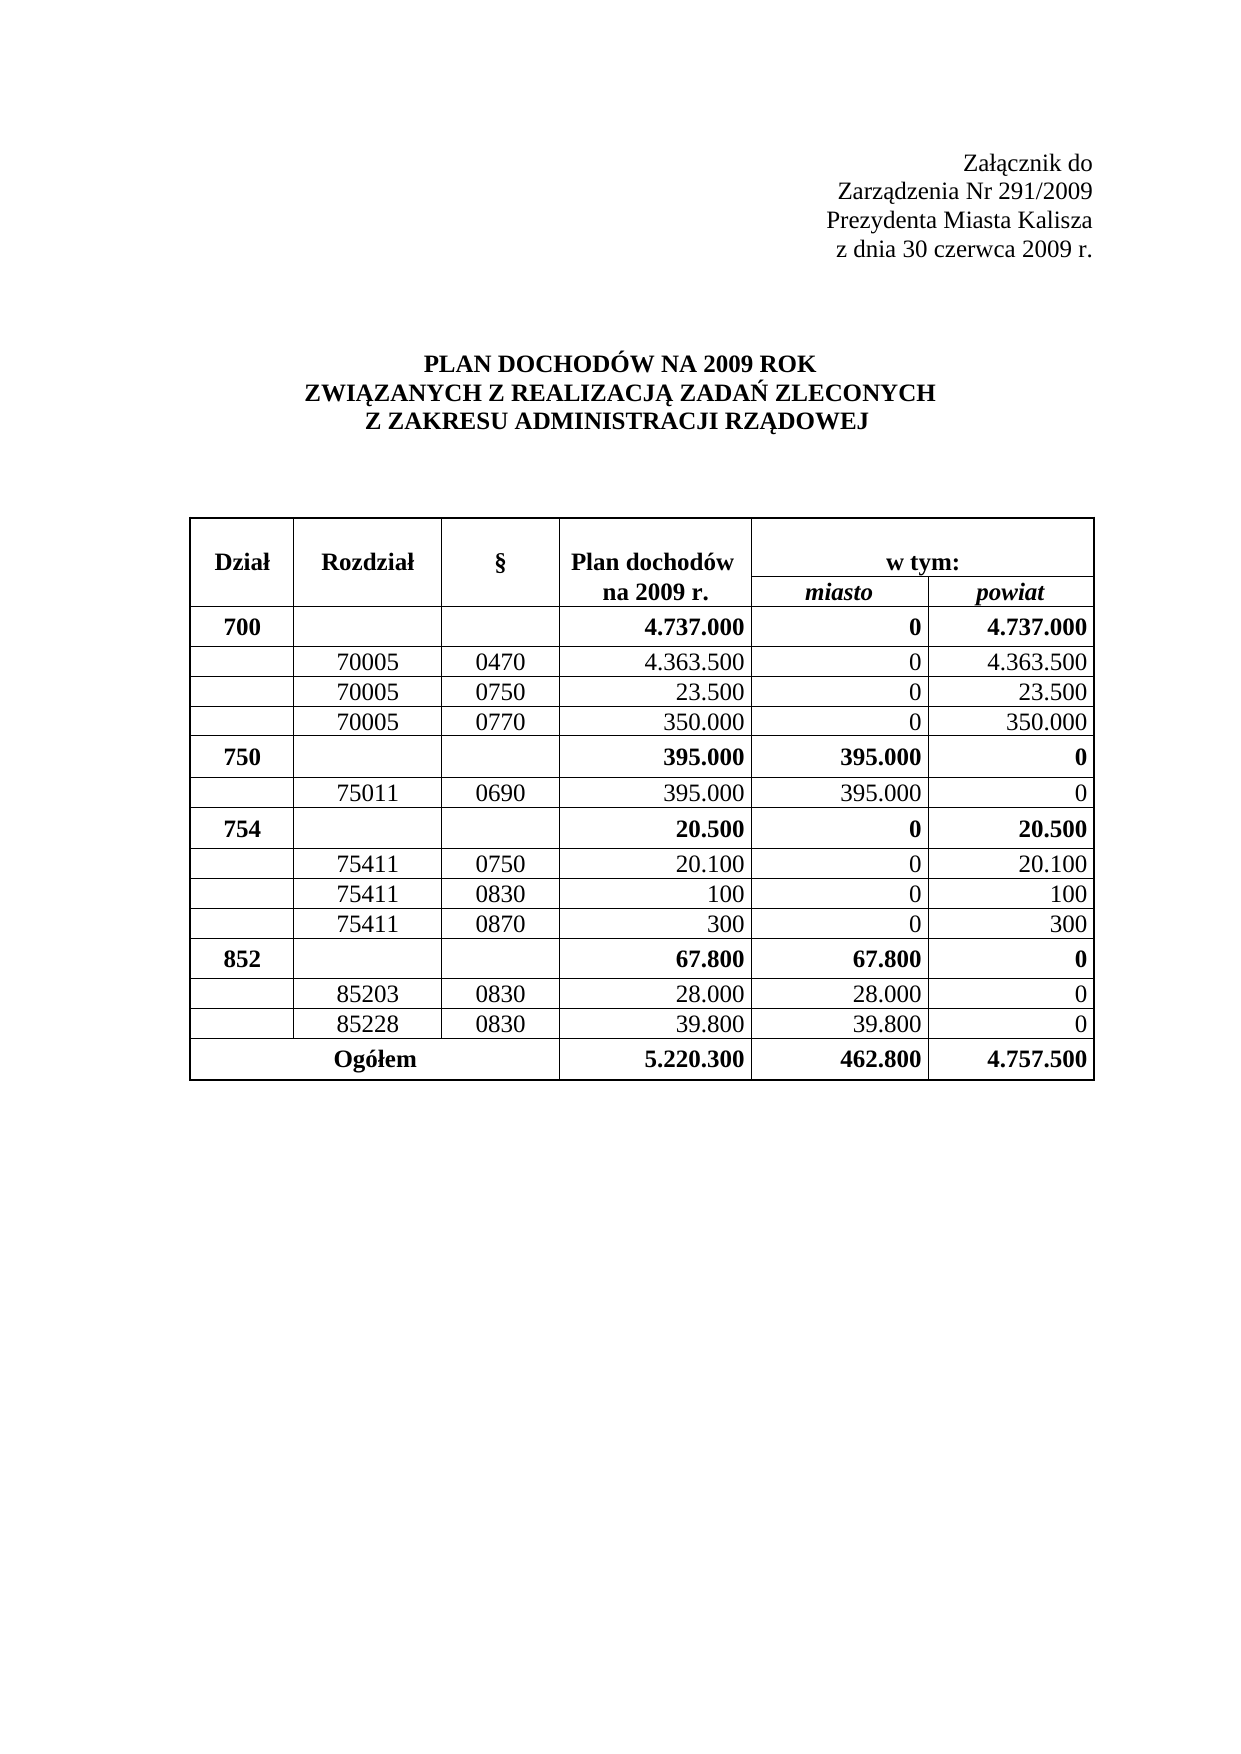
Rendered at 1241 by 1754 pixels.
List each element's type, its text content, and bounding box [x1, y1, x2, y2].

table_cell 0870 [442, 909, 559, 937]
table_cell miasto [752, 577, 928, 606]
table_cell [442, 939, 559, 978]
table_cell [442, 607, 559, 646]
table_cell 4.363.500 [929, 647, 1093, 676]
table_cell 0750 [442, 849, 559, 878]
table_cell 395.000 [560, 778, 751, 807]
table_cell 28.000 [560, 979, 751, 1008]
table_cell 462.800 [752, 1039, 928, 1079]
table_cell na 2009 r. [560, 576, 751, 606]
table_cell 20.100 [560, 849, 751, 878]
table_cell [442, 576, 559, 606]
table_cell 67.800 [752, 939, 928, 978]
table_cell 395.000 [752, 778, 928, 807]
table_cell 70005 [294, 707, 441, 735]
table_cell 750 [191, 736, 293, 777]
table_header w tym: [752, 519, 1093, 576]
table_cell [191, 707, 293, 735]
table_cell 20.500 [560, 808, 751, 848]
table_cell 852 [191, 939, 293, 978]
table_cell 0 [752, 607, 928, 646]
table_cell 0690 [442, 778, 559, 807]
table_cell 0 [929, 939, 1093, 978]
table_cell 23.500 [560, 677, 751, 706]
table_cell 39.800 [560, 1009, 751, 1037]
table_cell 350.000 [560, 707, 751, 735]
table_cell 0470 [442, 647, 559, 676]
table_cell 75411 [294, 909, 441, 937]
table_cell 20.500 [929, 808, 1093, 848]
table_header § [442, 519, 559, 576]
table_cell [191, 576, 293, 606]
table_cell 300 [929, 909, 1093, 937]
table_cell 0750 [442, 677, 559, 706]
table_header Rozdział [294, 519, 441, 576]
table_cell 0 [752, 707, 928, 735]
table_cell 0830 [442, 979, 559, 1008]
table_cell 4.737.000 [929, 607, 1093, 646]
text Załącznik do [148, 148, 1092, 176]
table_cell 5.220.300 [560, 1039, 751, 1079]
table_cell Ogółem [191, 1039, 559, 1079]
table_cell 0 [752, 879, 928, 908]
table_header Plan dochodów [560, 519, 751, 576]
table_cell 0 [929, 778, 1093, 807]
table_cell 85203 [294, 979, 441, 1008]
table_cell 754 [191, 808, 293, 848]
table_cell 0 [752, 647, 928, 676]
table_cell [294, 607, 441, 646]
text PLAN DOCHODÓW NA 2009 ROK [148, 349, 1092, 378]
table_cell [294, 736, 441, 777]
table_cell [191, 677, 293, 706]
table_cell [191, 849, 293, 878]
table_cell [191, 647, 293, 676]
table_cell 70005 [294, 647, 441, 676]
table_cell 20.100 [929, 849, 1093, 878]
table_cell 100 [560, 879, 751, 908]
text Prezydenta Miasta Kalisza [148, 205, 1092, 234]
table_cell 4.737.000 [560, 607, 751, 646]
table_cell [191, 879, 293, 908]
table_cell [294, 939, 441, 978]
table_cell 75411 [294, 849, 441, 878]
table_cell 4.757.500 [929, 1039, 1093, 1079]
text Z ZAKRESU ADMINISTRACJI RZĄDOWEJ [148, 406, 1092, 435]
table_cell 300 [560, 909, 751, 937]
table_cell powiat [929, 577, 1093, 606]
text z dnia 30 czerwca 2009 r. [148, 234, 1092, 263]
subtitle Zarządzenia Nr 291/2009 [148, 176, 1092, 205]
table_cell 700 [191, 607, 293, 646]
table_cell 0 [929, 1009, 1093, 1037]
table_cell [191, 909, 293, 937]
table_cell 100 [929, 879, 1093, 908]
table_cell 395.000 [560, 736, 751, 777]
table_cell 0830 [442, 1009, 559, 1037]
table_cell [191, 979, 293, 1008]
table_cell 350.000 [929, 707, 1093, 735]
table_cell 0770 [442, 707, 559, 735]
table_cell 395.000 [752, 736, 928, 777]
table_cell 0 [929, 979, 1093, 1008]
table_cell [294, 808, 441, 848]
table_cell 75011 [294, 778, 441, 807]
table_cell 85228 [294, 1009, 441, 1037]
table_cell 0830 [442, 879, 559, 908]
table_cell 28.000 [752, 979, 928, 1008]
table_cell 0 [929, 736, 1093, 777]
table_cell [442, 736, 559, 777]
table_cell 39.800 [752, 1009, 928, 1037]
text ZWIĄZANYCH Z REALIZACJĄ ZADAŃ ZLECONYCH [148, 378, 1092, 406]
table_cell 4.363.500 [560, 647, 751, 676]
table_cell [191, 778, 293, 807]
table_cell 0 [752, 677, 928, 706]
table_cell [191, 1009, 293, 1037]
table_cell 0 [752, 808, 928, 848]
table_cell 67.800 [560, 939, 751, 978]
table_cell [294, 576, 441, 606]
table_cell 70005 [294, 677, 441, 706]
table_cell 23.500 [929, 677, 1093, 706]
table_header Dział [191, 519, 293, 576]
table_cell 0 [752, 849, 928, 878]
table_cell 75411 [294, 879, 441, 908]
table_cell 0 [752, 909, 928, 937]
table_cell [442, 808, 559, 848]
